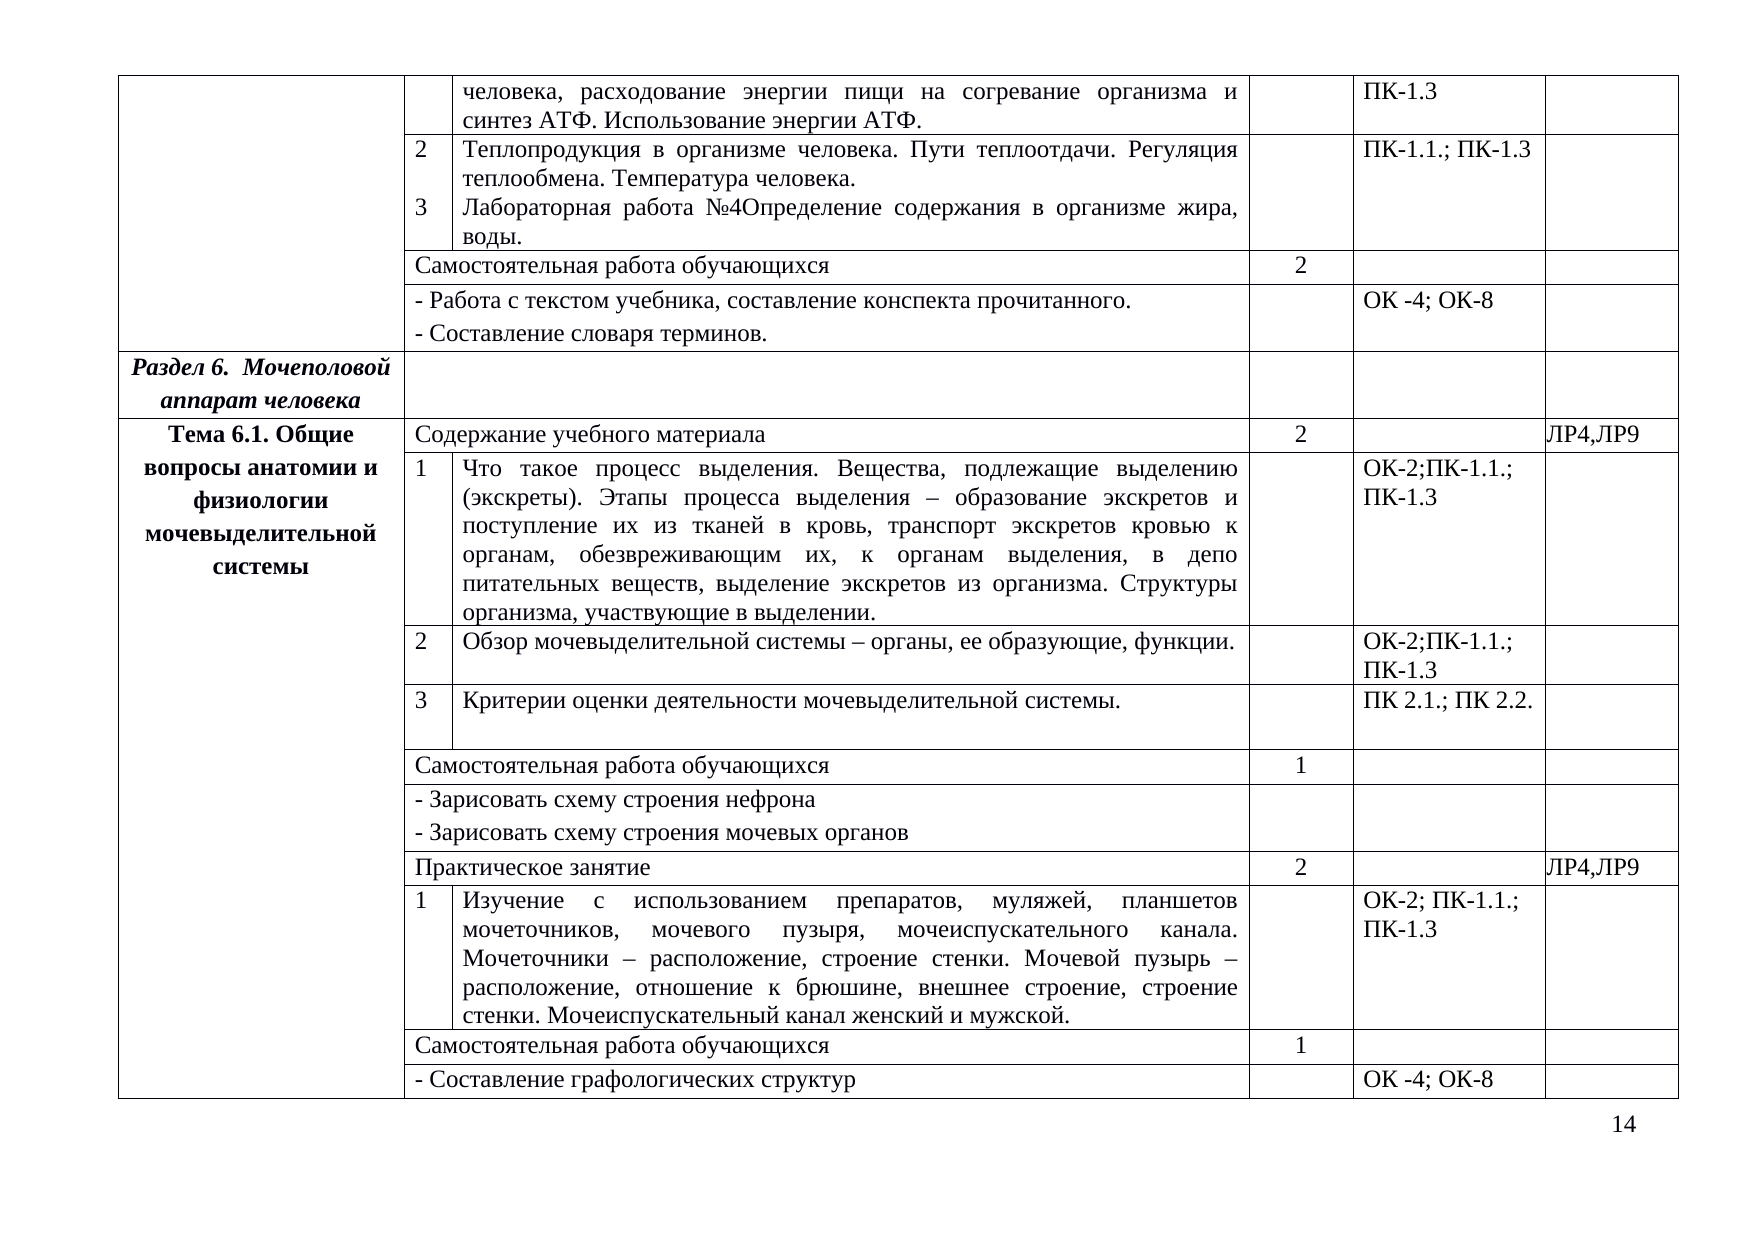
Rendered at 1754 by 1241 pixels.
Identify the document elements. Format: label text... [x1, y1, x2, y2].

table_cell [405, 76, 452, 133]
table_cell 1 [405, 453, 452, 625]
table_cell Тема 6.1. Общие вопросы анатомии и физиологии мочевыделительной системы [119, 419, 404, 1097]
table_cell 1 [1250, 1030, 1353, 1063]
table_cell [1546, 453, 1678, 625]
table_cell [1546, 785, 1678, 851]
table_cell [1354, 352, 1545, 418]
table_cell ПК-1.3 [1354, 76, 1545, 133]
table_cell Раздел 6. Мочеполовой аппарат человека [119, 352, 404, 418]
table_cell [1250, 785, 1353, 851]
table_cell [1546, 285, 1678, 351]
table_cell человека, расходование энергии пищи на согревание организма и синтез АТФ. Использование энергии АТФ. [453, 76, 1249, 133]
table_cell 2 [1250, 852, 1353, 884]
table_cell [1546, 886, 1678, 1029]
table_cell Критерии оценки деятельности мочевыделительной системы. [453, 685, 1249, 749]
table_cell [1250, 626, 1353, 684]
table_cell [1546, 251, 1678, 284]
table_cell ЛР4,ЛР9 [1546, 419, 1678, 452]
table_cell [1546, 1065, 1678, 1097]
table_cell [1354, 419, 1545, 452]
table_cell Теплопродукция в организме человека. Пути теплоотдачи. Регуляция теплообмена. Температура человека. Лабораторная работа №4Определение содержания в организме жира, воды. [453, 135, 1249, 249]
table_cell 1 [1250, 750, 1353, 783]
table_cell [1250, 135, 1353, 249]
table_cell Практическое занятие [405, 852, 1249, 884]
table_cell - Работа с текстом учебника, составление конспекта прочитанного. - Составление словаря терминов. [405, 285, 1249, 351]
table_cell [1250, 76, 1353, 133]
table_cell [405, 352, 1249, 418]
table_cell [1354, 251, 1545, 284]
table_cell [1354, 852, 1545, 884]
table_cell [1250, 453, 1353, 625]
table_cell [1354, 1030, 1545, 1063]
table_cell [1546, 1030, 1678, 1063]
table_cell [1546, 750, 1678, 783]
table_cell 2 [1250, 419, 1353, 452]
table_cell 2 [1250, 251, 1353, 284]
table_cell [1546, 685, 1678, 749]
table_cell [1354, 750, 1545, 783]
table_cell [1354, 785, 1545, 851]
table_cell [1546, 76, 1678, 133]
table_cell ОК-2; ПК-1.1.; ПК-1.3 [1354, 886, 1545, 1029]
table_cell [1546, 352, 1678, 418]
table_cell Обзор мочевыделительной системы – органы, ее образующие, функции. [453, 626, 1249, 684]
table_cell ОК -4; ОК-8 [1354, 1065, 1545, 1097]
table_cell [1250, 886, 1353, 1029]
table_cell 3 [405, 685, 452, 749]
table_cell ЛР4,ЛР9 [1546, 852, 1678, 884]
table_cell 1 [405, 886, 452, 1029]
table_cell ПК 2.1.; ПК 2.2. [1354, 685, 1545, 749]
table_cell 2 [405, 626, 452, 684]
table_cell Содержание учебного материала [405, 419, 1249, 452]
table_cell [1546, 135, 1678, 249]
table_cell [1250, 352, 1353, 418]
table_cell Самостоятельная работа обучающихся [405, 750, 1249, 783]
table_cell - Зарисовать схему строения нефрона - Зарисовать схему строения мочевых органов [405, 785, 1249, 851]
table_cell [1250, 685, 1353, 749]
table_cell 2 3 [405, 135, 452, 249]
table_cell - Составление графологических структур [405, 1065, 1249, 1097]
table_cell ОК -4; ОК-8 [1354, 285, 1545, 351]
table_cell [1250, 285, 1353, 351]
table_cell Самостоятельная работа обучающихся [405, 1030, 1249, 1063]
table_cell Что такое процесс выделения. Вещества, подлежащие выделению (экскреты). Этапы процесса выделения – образование экскретов и поступление их из тканей в кровь, транспорт экскретов кровью к органам, обезвреживающим их, к органам выделения, в депо питательных веществ, выделение экскретов из организма. Структуры организма, участвующие в выделении. [453, 453, 1249, 625]
table_cell ОК-2;ПК-1.1.; ПК-1.3 [1354, 626, 1545, 684]
table_cell ПК-1.1.; ПК-1.3 [1354, 135, 1545, 249]
table_cell ОК-2;ПК-1.1.; ПК-1.3 [1354, 453, 1545, 625]
table_cell [1250, 1065, 1353, 1097]
table_cell Самостоятельная работа обучающихся [405, 251, 1249, 284]
table_cell [1546, 626, 1678, 684]
table_cell Изучение с использованием препаратов, муляжей, планшетов мочеточников, мочевого пузыря, мочеиспускательного канала. Мочеточники – расположение, строение стенки. Мочевой пузырь – расположение, отношение к брюшине, внешнее строение, строение стенки. Мочеиспускательный канал женский и мужской. [453, 886, 1249, 1029]
